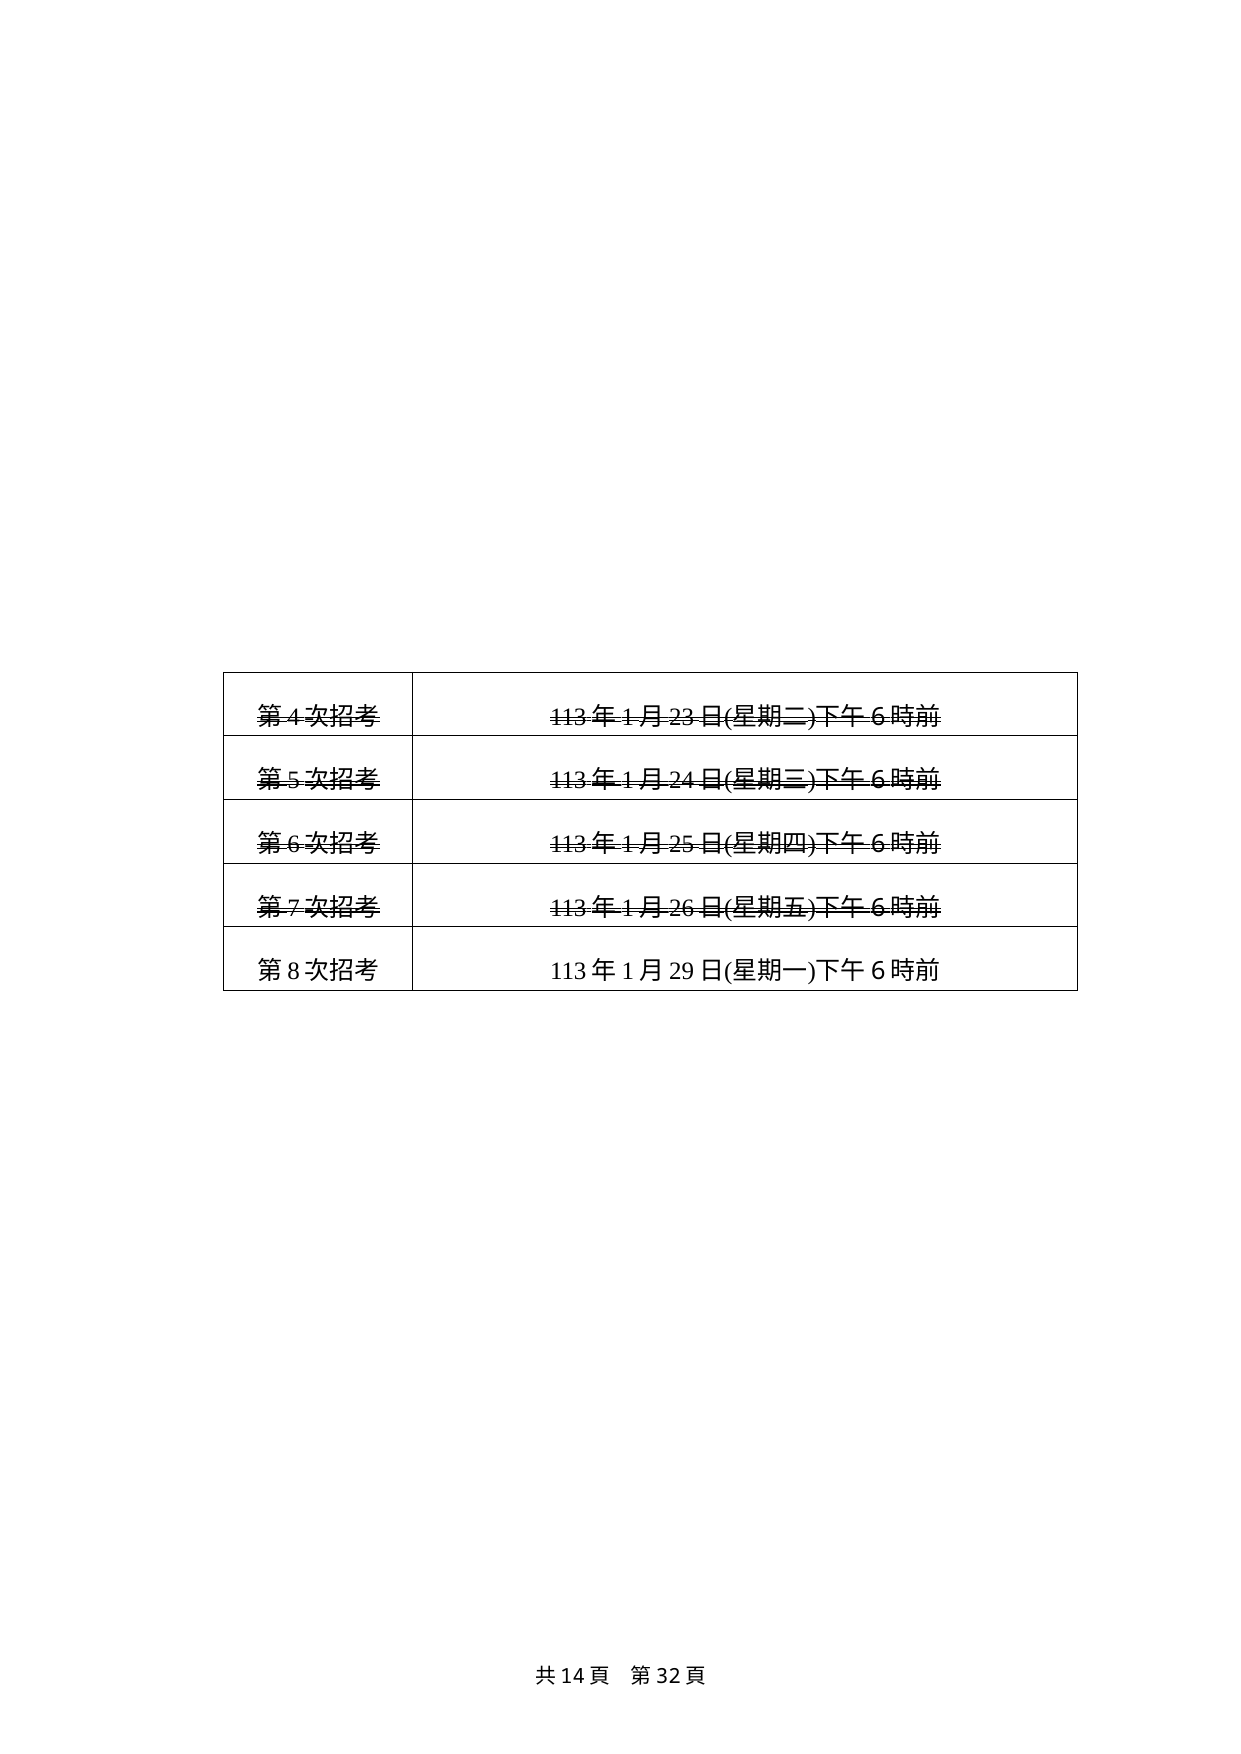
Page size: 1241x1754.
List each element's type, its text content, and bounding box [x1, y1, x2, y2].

table_cell 第7次招考 [224, 864, 412, 926]
table_cell 第5次招考 [224, 736, 412, 799]
table_cell 113年1月26日(星期五)下午6時前 [413, 864, 1077, 926]
table_cell 第8次招考 [224, 927, 412, 989]
table_cell 第4次招考 [224, 673, 412, 735]
table_cell 第6次招考 [224, 800, 412, 862]
table_cell 113年1月23日(星期二)下午6時前 [413, 673, 1077, 735]
table_cell 113年1月25日(星期四)下午6時前 [413, 800, 1077, 862]
table_cell 113年1月29日(星期一)下午6時前 [413, 927, 1077, 989]
table_cell 113年1月24日(星期三)下午6時前 [413, 736, 1077, 799]
